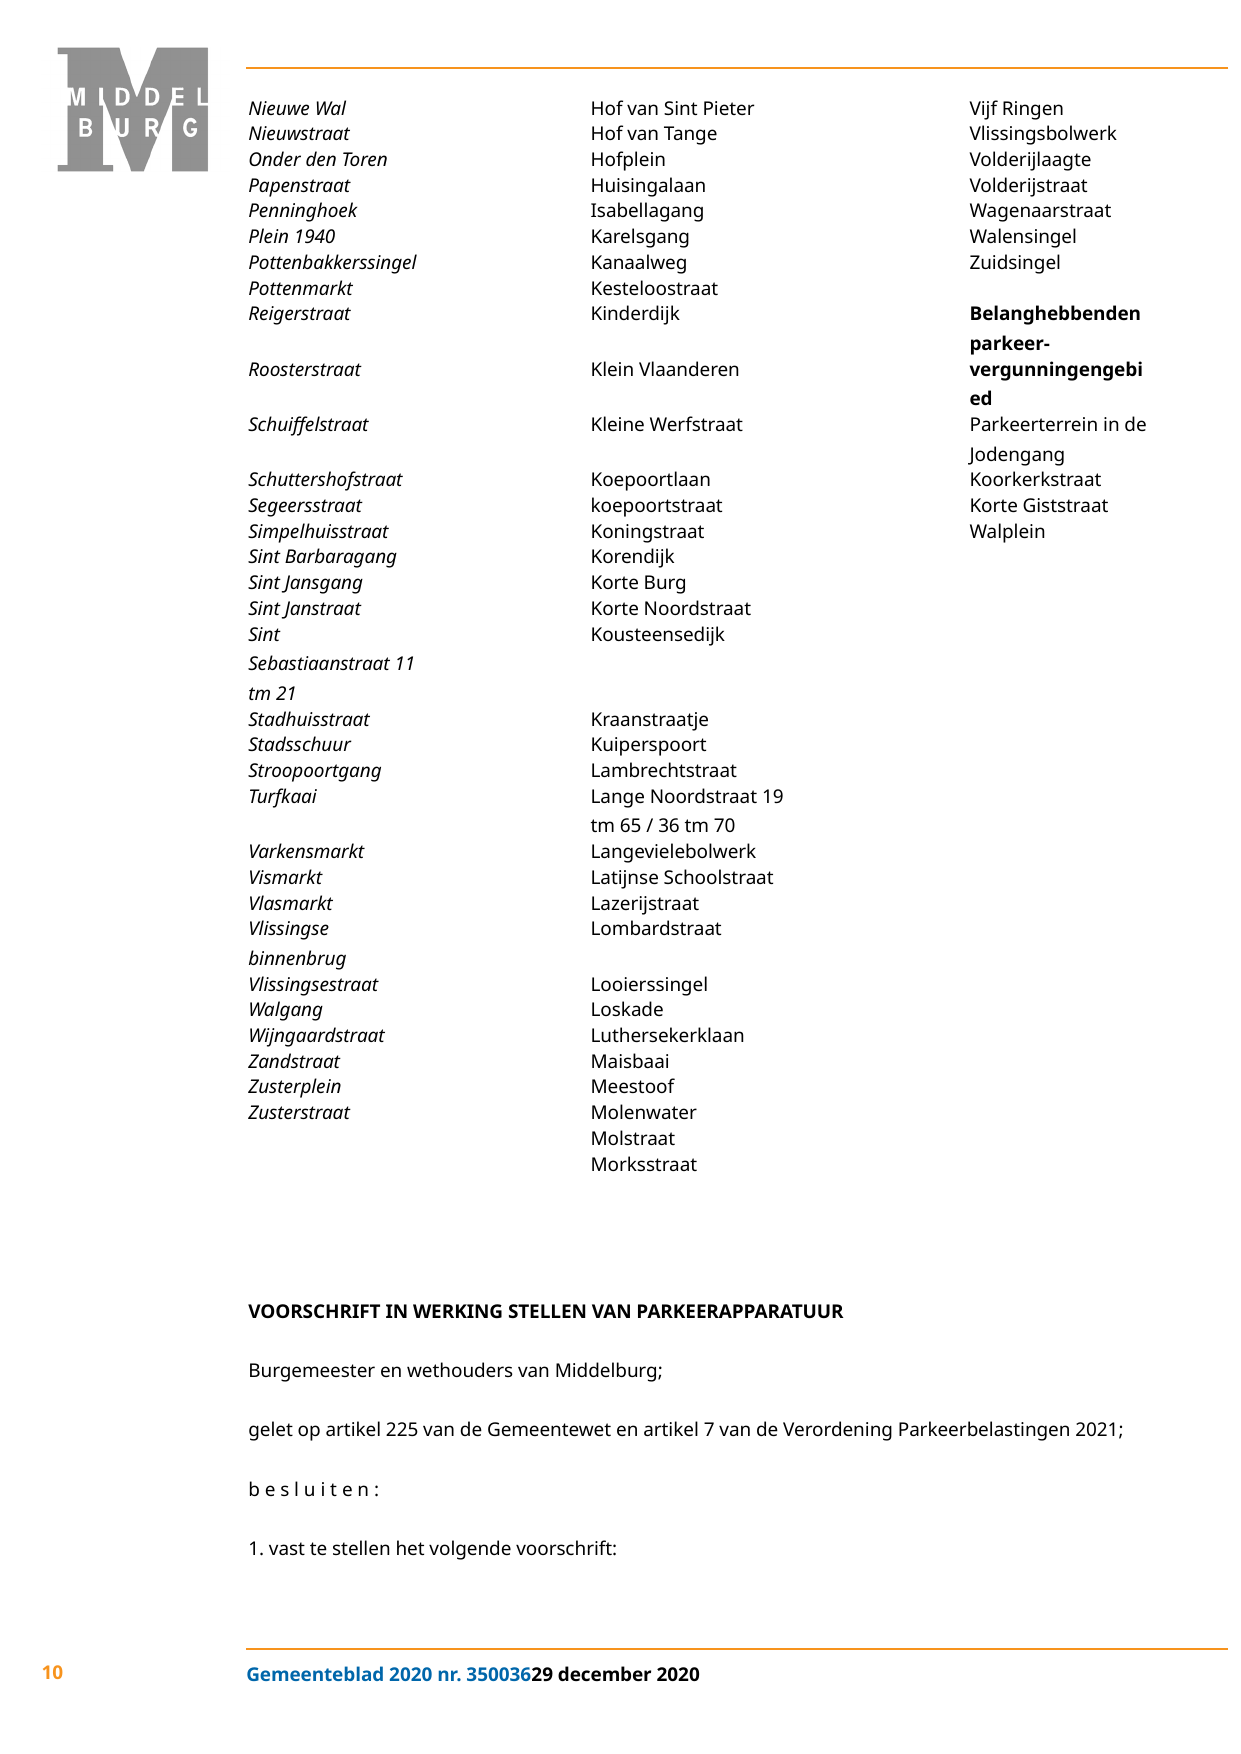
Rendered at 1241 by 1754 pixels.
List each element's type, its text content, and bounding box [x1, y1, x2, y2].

table_cell [802, 971, 969, 997]
table_cell [423, 1125, 590, 1151]
table_cell [802, 275, 969, 301]
table_cell [423, 356, 590, 411]
table_cell [423, 467, 590, 492]
table_cell Looierssingel [590, 971, 802, 997]
table_cell [423, 864, 590, 890]
table_cell [802, 1125, 969, 1151]
table_cell Loskade [590, 997, 802, 1022]
table_cell [969, 621, 1152, 706]
table_cell [802, 411, 969, 467]
table_cell Morksstraat [590, 1151, 802, 1177]
table_cell Klein Vlaanderen [590, 356, 802, 411]
table_cell Stadsschuur [248, 732, 423, 757]
table_cell Zusterstraat [248, 1100, 423, 1125]
table_cell Onder den Toren [248, 146, 423, 172]
table_cell [248, 1151, 423, 1177]
table_cell Turfkaai [248, 783, 423, 838]
table_cell Pottenbakkerssingel [248, 249, 423, 275]
table_cell Kousteensedijk [590, 621, 802, 706]
table_cell [423, 732, 590, 757]
table_cell Molenwater [590, 1100, 802, 1125]
table_cell [802, 1100, 969, 1125]
table_cell Lange Noordstraat 19 tm 65 / 36 tm 70 [590, 783, 802, 838]
table_cell [802, 224, 969, 249]
table_cell [423, 275, 590, 301]
table_cell Lazerijstraat [590, 890, 802, 916]
table_cell [802, 198, 969, 223]
table_cell [802, 732, 969, 757]
table_cell Lambrechtstraat [590, 757, 802, 783]
table_cell Korte Burg [590, 570, 802, 595]
table_cell [969, 1125, 1152, 1151]
table_cell [969, 1048, 1152, 1074]
table_cell Volderijstraat [969, 172, 1152, 198]
table_cell Simpelhuisstraat [248, 518, 423, 544]
table_cell Vijf Ringen [969, 95, 1152, 121]
table_cell Koningstraat [590, 518, 802, 544]
table_cell [802, 595, 969, 621]
table_cell Walgang [248, 997, 423, 1022]
table_cell [423, 971, 590, 997]
table_cell [423, 1022, 590, 1048]
table_cell Koepoortlaan [590, 467, 802, 492]
table_cell vergunningengebied [969, 356, 1152, 411]
table_cell [423, 1100, 590, 1125]
table_cell [802, 838, 969, 864]
table_cell Kleine Werfstraat [590, 411, 802, 467]
table_cell Wagenaarstraat [969, 198, 1152, 223]
table_cell Kraanstraatje [590, 706, 802, 732]
table_cell [802, 518, 969, 544]
table_cell [802, 621, 969, 706]
table_cell Meestoof [590, 1074, 802, 1099]
table_cell Maisbaai [590, 1048, 802, 1074]
table_cell [969, 916, 1152, 971]
table_cell [423, 1074, 590, 1099]
table_cell [802, 916, 969, 971]
text 1. vast te stellen het volgende voorschrift: [248, 1535, 1152, 1561]
table_cell Belanghebbendenparkeer- [969, 301, 1152, 356]
table_cell [969, 544, 1152, 569]
table_cell [423, 570, 590, 595]
table_cell Wijngaardstraat [248, 1022, 423, 1048]
table_cell Kinderdijk [590, 301, 802, 356]
table_cell [802, 544, 969, 569]
table_cell [802, 570, 969, 595]
table_cell Kuiperspoort [590, 732, 802, 757]
table_cell [423, 172, 590, 198]
table_cell [423, 621, 590, 706]
table_cell [802, 1074, 969, 1099]
table_cell [248, 1125, 423, 1151]
table_cell Sint Jansgang [248, 570, 423, 595]
table_cell [969, 890, 1152, 916]
table_cell Vlissingsestraat [248, 971, 423, 997]
table_cell Vlissingse binnenbrug [248, 916, 423, 971]
table_cell Sint Barbaragang [248, 544, 423, 569]
table_cell [423, 595, 590, 621]
table_cell Langevielebolwerk [590, 838, 802, 864]
table_cell [423, 706, 590, 732]
table_cell koepoortstraat [590, 492, 802, 518]
table_cell [969, 706, 1152, 732]
table_cell [423, 411, 590, 467]
table_cell [423, 224, 590, 249]
table_cell [802, 146, 969, 172]
text gelet op artikel 225 van de Gemeentewet en artikel 7 van de Verordening Parkeerbelastingen 2021; [248, 1417, 1152, 1442]
table_cell [802, 467, 969, 492]
picture [41, 47, 231, 172]
table_cell [802, 1022, 969, 1048]
table_cell Vlissingsbolwerk [969, 121, 1152, 146]
table_cell [423, 997, 590, 1022]
table_cell Zusterplein [248, 1074, 423, 1099]
table_cell Schuttershofstraat [248, 467, 423, 492]
table_cell [423, 249, 590, 275]
table_cell Volderijlaagte [969, 146, 1152, 172]
table_cell [969, 1100, 1152, 1125]
table_cell [802, 706, 969, 732]
table_cell [969, 1022, 1152, 1048]
table_cell Stadhuisstraat [248, 706, 423, 732]
table_cell [423, 121, 590, 146]
table_cell [802, 783, 969, 838]
table_cell [969, 1074, 1152, 1099]
table_cell Lombardstraat [590, 916, 802, 971]
table_cell Zuidsingel [969, 249, 1152, 275]
table_cell Isabellagang [590, 198, 802, 223]
table_cell Nieuwe Wal [248, 95, 423, 121]
table_cell [969, 595, 1152, 621]
table_cell [802, 95, 969, 121]
table_cell Segeersstraat [248, 492, 423, 518]
table_cell [802, 301, 969, 356]
table_cell Walplein [969, 518, 1152, 544]
table_cell Walensingel [969, 224, 1152, 249]
table_cell [423, 783, 590, 838]
table_cell Karelsgang [590, 224, 802, 249]
table_cell [802, 356, 969, 411]
table_cell [423, 198, 590, 223]
table_cell [802, 890, 969, 916]
table_cell [969, 997, 1152, 1022]
table_cell Roosterstraat [248, 356, 423, 411]
table_cell [802, 1151, 969, 1177]
table_cell [423, 838, 590, 864]
table_cell [969, 275, 1152, 301]
table_cell Parkeerterrein in de Jodengang [969, 411, 1152, 467]
table_cell [802, 121, 969, 146]
table_cell [969, 864, 1152, 890]
table_cell [423, 518, 590, 544]
table_cell [423, 95, 590, 121]
table_cell [969, 971, 1152, 997]
table_cell [423, 146, 590, 172]
table_cell Nieuwstraat [248, 121, 423, 146]
table_cell [802, 997, 969, 1022]
table_cell Vismarkt [248, 864, 423, 890]
table_cell Hof van Sint Pieter [590, 95, 802, 121]
table_cell [802, 492, 969, 518]
table_cell Korte Noordstraat [590, 595, 802, 621]
text VOORSCHRIFT IN WERKING STELLEN VAN PARKEERAPPARATUUR [248, 1298, 1152, 1324]
table_cell Papenstraat [248, 172, 423, 198]
table_cell Stroopoortgang [248, 757, 423, 783]
table_cell Kesteloostraat [590, 275, 802, 301]
table_cell [802, 172, 969, 198]
table_cell [969, 732, 1152, 757]
table_cell Luthersekerklaan [590, 1022, 802, 1048]
table_cell [423, 757, 590, 783]
table_cell Zandstraat [248, 1048, 423, 1074]
table_cell Huisingalaan [590, 172, 802, 198]
table_cell [802, 249, 969, 275]
table_cell [423, 916, 590, 971]
table_cell [423, 1151, 590, 1177]
table_cell [969, 783, 1152, 838]
table_cell Hof van Tange [590, 121, 802, 146]
table_cell Penninghoek [248, 198, 423, 223]
table_cell Molstraat [590, 1125, 802, 1151]
table_cell [423, 544, 590, 569]
table_cell Sint Janstraat [248, 595, 423, 621]
table_cell Korendijk [590, 544, 802, 569]
table_cell Vlasmarkt [248, 890, 423, 916]
table_cell [969, 1151, 1152, 1177]
table_cell Hofplein [590, 146, 802, 172]
table_cell [802, 864, 969, 890]
table_cell [423, 890, 590, 916]
table_cell [802, 1048, 969, 1074]
table_cell Reigerstraat [248, 301, 423, 356]
table_cell [423, 492, 590, 518]
table_cell Koorkerkstraat [969, 467, 1152, 492]
table_cell [423, 301, 590, 356]
table_cell Schuiffelstraat [248, 411, 423, 467]
text b e s l u i t e n : [248, 1476, 1152, 1501]
table_cell Latijnse Schoolstraat [590, 864, 802, 890]
text Burgemeester en wethouders van Middelburg; [248, 1357, 1152, 1383]
table_cell Kanaalweg [590, 249, 802, 275]
table_cell Pottenmarkt [248, 275, 423, 301]
table_cell [969, 838, 1152, 864]
table_cell [423, 1048, 590, 1074]
table_cell [802, 757, 969, 783]
table_cell Korte Giststraat [969, 492, 1152, 518]
table_cell Sint Sebastiaanstraat 11 tm 21 [248, 621, 423, 706]
table_cell [969, 757, 1152, 783]
table_cell [969, 570, 1152, 595]
table_cell Varkensmarkt [248, 838, 423, 864]
table_cell Plein 1940 [248, 224, 423, 249]
